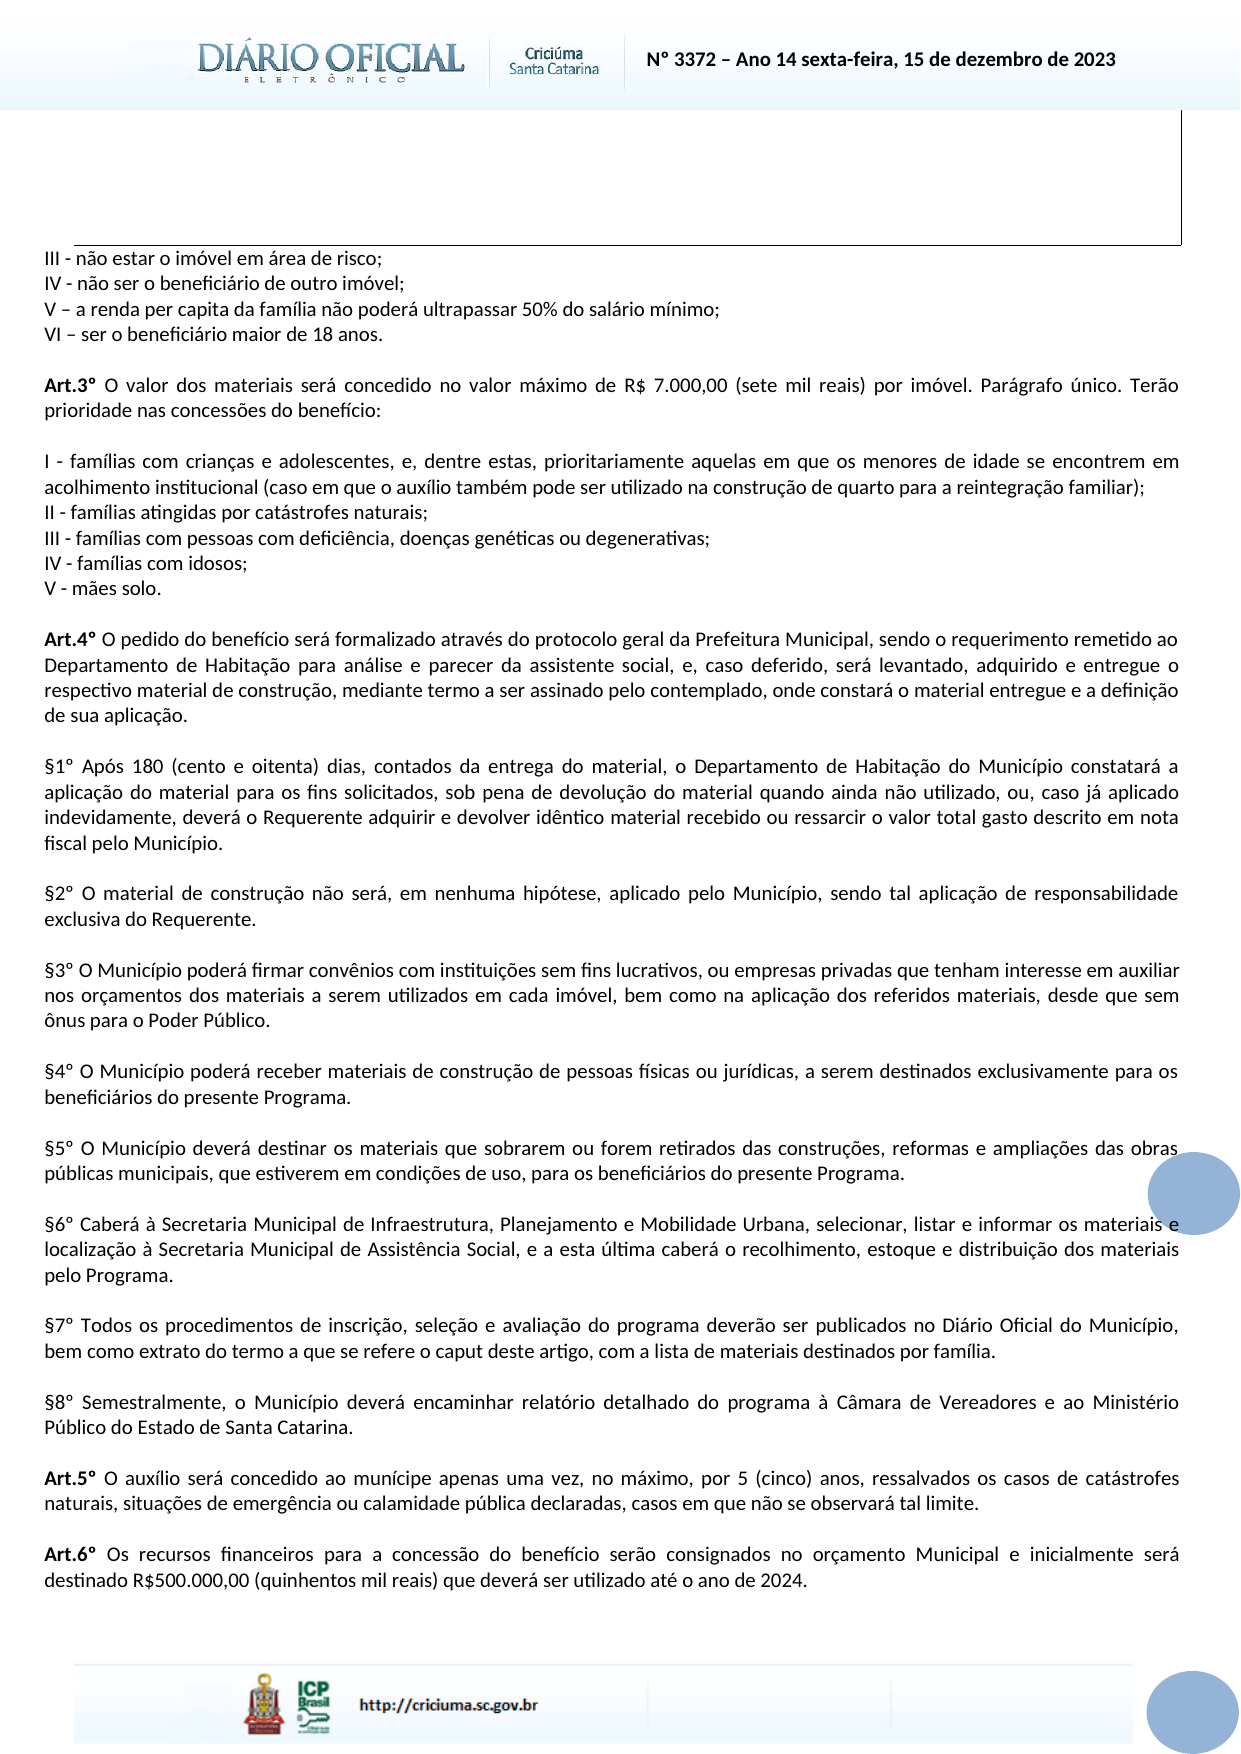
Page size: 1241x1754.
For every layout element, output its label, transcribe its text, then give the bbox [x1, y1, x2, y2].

text II - famílias atingidas por catástrofes naturais; [44, 499, 1181, 525]
text Art.5º O auxílio será concedido ao munícipe apenas uma vez, no máximo, por 5 (cinco) anos, ressalvados os casos de catástrofes naturais, situações de emergência ou calamidade pública declaradas, casos em que não se observará tal limite. [44, 1465, 1181, 1516]
text III - famílias com pessoas com deficiência, doenças genéticas ou degenerativas; [44, 525, 1181, 550]
text §7º Todos os procedimentos de inscrição, seleção e avaliação do programa deverão ser publicados no Diário Oficial do Município, bem como extrato do termo a que se refere o caput deste artigo, com a lista de materiais destinados por família. [44, 1313, 1181, 1363]
text IV - não ser o beneficiário de outro imóvel; [44, 271, 1181, 296]
text Art.3º O valor dos materiais será concedido no valor máximo de R$ 7.000,00 (sete mil reais) por imóvel. Parágrafo único. Terão prioridade nas concessões do benefício: [44, 372, 1181, 423]
text III - não estar o imóvel em área de risco; [44, 245, 1181, 271]
text §5º O Município deverá destinar os materiais que sobrarem ou forem retirados das construções, reformas e ampliações das obras públicas municipais, que estiverem em condições de uso, para os beneficiários do presente Programa. [44, 1135, 1181, 1186]
text §6º Caberá à Secretaria Municipal de Infraestrutura, Planejamento e Mobilidade Urbana, selecionar, listar e informar os materiais e localização à Secretaria Municipal de Assistência Social, e a esta última caberá o recolhimento, estoque e distribuição dos materiais pelo Programa. [44, 1211, 1181, 1287]
text Art.4º O pedido do benefício será formalizado através do protocolo geral da Prefeitura Municipal, sendo o requerimento remetido ao Departamento de Habitação para análise e parecer da assistente social, e, caso deferido, será levantado, adquirido e entregue o respectivo material de construção, mediante termo a ser assinado pelo contemplado, onde constará o material entregue e a definição de sua aplicação. [44, 626, 1181, 728]
text §8º Semestralmente, o Município deverá encaminhar relatório detalhado do programa à Câmara de Vereadores e ao Ministério Público do Estado de Santa Catarina. [44, 1389, 1181, 1440]
text §2º O material de construção não será, em nenhuma hipótese, aplicado pelo Município, sendo tal aplicação de responsabilidade exclusiva do Requerente. [44, 881, 1181, 931]
text V - mães solo. [44, 576, 1181, 601]
text IV - famílias com idosos; [44, 550, 1181, 576]
text §3º O Município poderá firmar convênios com instituições sem fins lucrativos, ou empresas privadas que tenham interesse em auxiliar nos orçamentos dos materiais a serem utilizados em cada imóvel, bem como na aplicação dos referidos materiais, desde que sem ônus para o Poder Público. [44, 957, 1181, 1033]
text VI – ser o beneficiário maior de 18 anos. [44, 321, 1181, 347]
text Art.6º Os recursos financeiros para a concessão do benefício serão consignados no orçamento Municipal e inicialmente será destinado R$500.000,00 (quinhentos mil reais) que deverá ser utilizado até o ano de 2024. [44, 1541, 1181, 1592]
text §4º O Município poderá receber materiais de construção de pessoas físicas ou jurídicas, a serem destinados exclusivamente para os beneficiários do presente Programa. [44, 1058, 1181, 1109]
text I - famílias com crianças e adolescentes, e, dentre estas, prioritariamente aquelas em que os menores de idade se encontrem em acolhimento institucional (caso em que o auxílio também pode ser utilizado na construção de quarto para a reintegração familiar); [44, 448, 1181, 499]
text §1º Após 180 (cento e oitenta) dias, contados da entrega do material, o Departamento de Habitação do Município constatará a aplicação do material para os fins solicitados, sob pena de devolução do material quando ainda não utilizado, ou, caso já aplicado indevidamente, deverá o Requerente adquirir e devolver idêntico material recebido ou ressarcir o valor total gasto descrito em nota fiscal pelo Município. [44, 753, 1181, 855]
text V – a renda per capita da família não poderá ultrapassar 50% do salário mínimo; [44, 296, 1181, 321]
